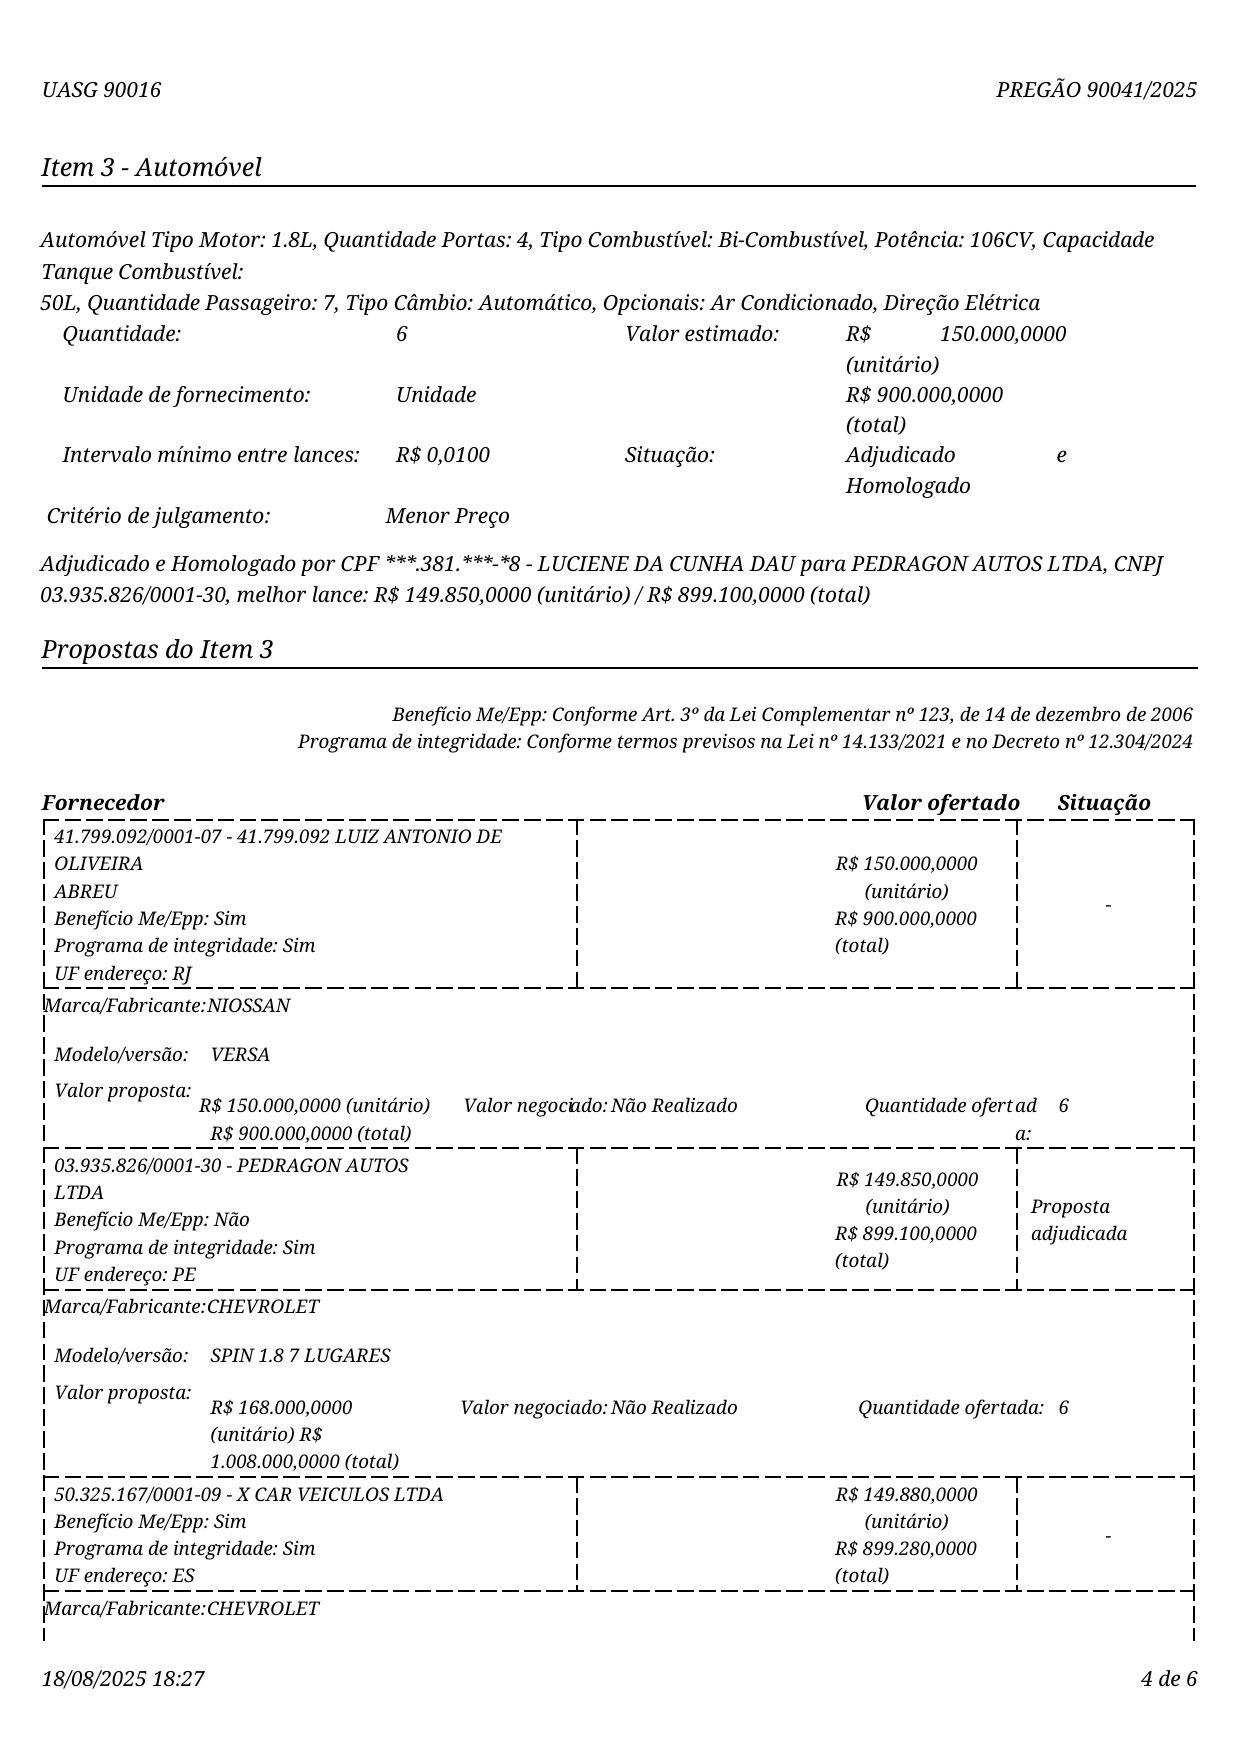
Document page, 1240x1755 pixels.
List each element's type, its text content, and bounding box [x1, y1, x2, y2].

table_cell R$ 900.000,0000 (total) [846, 380, 1069, 441]
table_cell Modelo/versão: Valor proposta: [44, 1039, 199, 1147]
table_cell [450, 1590, 577, 1641]
table_cell [1101, 1590, 1194, 1641]
table_cell [577, 1039, 787, 1088]
table_header [1017, 819, 1101, 987]
table_cell Marca/Fabricante: CHEVROLET [44, 1289, 450, 1340]
table_header 6 [396, 319, 625, 380]
table_cell [577, 1476, 787, 1590]
table_cell Proposta adjudicada [1017, 1147, 1194, 1289]
table_cell R$ 149.850,0000 (unitário) R$ 899.100,0000 (total) [788, 1147, 1017, 1289]
table_cell 6 [1048, 1389, 1194, 1476]
text Fornecedor Valor ofertado Situação [42, 788, 1200, 816]
text 03.935.826/0001-30, melhor lance: R$ 149.850,0000 (unitário) / R$ 899.100,0000 (total) [40, 580, 1200, 608]
table_cell [625, 380, 846, 441]
table_cell [450, 1340, 577, 1389]
table_cell [788, 1340, 1194, 1389]
subtitle Propostas do Item 3 [41, 632, 1200, 666]
table_cell [450, 1147, 577, 1289]
table_header R$ 150.000,0000 (unitário) [846, 319, 1069, 380]
table_cell Intervalo mínimo entre lances: [63, 441, 396, 501]
table_cell Marca/Fabricante: NIOSSAN [44, 987, 577, 1038]
table_header - [1101, 819, 1194, 987]
table_cell [1101, 1039, 1194, 1088]
text 50L, Quantidade Passageiro: 7, Tipo Câmbio: Automático, Opcionais: Ar Condicionado, Direção Elétrica [40, 288, 1200, 317]
subtitle Item 3 - Automóvel [41, 150, 1200, 184]
table_cell Marca/Fabricante: CHEVROLET [44, 1590, 450, 1641]
table_cell [450, 1289, 577, 1340]
table_cell [1017, 1039, 1101, 1088]
table_cell Adjudicado e Homologado [846, 441, 1069, 501]
table_cell [1017, 987, 1101, 1038]
table_cell ado: Não Realizado [577, 1389, 787, 1476]
table_cell 03.935.826/0001-30 - PEDRAGON AUTOS LTDA Benefício Me/Epp: Não Programa de integridade: Sim UF endereço: PE [44, 1147, 450, 1289]
table_header [577, 819, 787, 987]
table_header R$ 150.000,0000 (unitário) R$ 900.000,0000 (total) [788, 819, 1017, 987]
table_cell Valor negoci [450, 1389, 577, 1476]
table_header 41.799.092/0001-07 - 41.799.092 LUIZ ANTONIO DE OLIVEIRA ABREU Benefício Me/Epp: Sim Programa de integridade: Sim UF endereço: RJ [44, 819, 577, 987]
table_cell [577, 1590, 787, 1641]
table_cell Unidade de fornecimento: [63, 380, 396, 441]
table_cell ada: [1017, 1088, 1048, 1147]
table_header Quantidade: [63, 319, 396, 380]
text Programa de integridade: Conforme termos previsos na Lei nº 14.133/2021 e no Decreto nº 12.304/2024 [42, 729, 1195, 754]
table_cell [1017, 1476, 1101, 1590]
table_header Valor estimado: [625, 319, 846, 380]
table_cell SPIN 1.8 7 LUGARES [199, 1340, 450, 1389]
table_cell [788, 1289, 1194, 1340]
table_cell R$ 168.000,0000 (unitário) R$ 1.008.000,0000 (total) [199, 1389, 450, 1476]
table_cell [1101, 987, 1194, 1038]
table_cell ado: Não Realizado [577, 1088, 787, 1147]
table_cell Modelo/versão: Valor proposta: [44, 1340, 199, 1476]
text Automóvel Tipo Motor: 1.8L, Quantidade Portas: 4, Tipo Combustível: Bi-Combustível, Potência: 106CV, Capacidade Tanque Combustível: [40, 226, 1200, 285]
table_cell [577, 987, 787, 1038]
table_cell [577, 1147, 787, 1289]
text Critério de julgamento: Menor Preço [42, 501, 1200, 530]
table_cell - [1101, 1476, 1194, 1590]
table_cell [1017, 1590, 1101, 1641]
table_cell [577, 1340, 787, 1389]
text Adjudicado e Homologado por CPF ***.381.***-*8 - LUCIENE DA CUNHA DAU para PEDRAGON AUTOS LTDA, CNPJ [40, 549, 1200, 577]
table_cell Quantidade ofertada: [788, 1389, 1048, 1476]
table_cell [1101, 1088, 1194, 1147]
table_cell VERSA [199, 1039, 577, 1088]
text Benefício Me/Epp: Conforme Art. 3º da Lei Complementar nº 123, de 14 de dezembro de 2006 [42, 701, 1195, 727]
table_cell [450, 1476, 577, 1590]
table_cell R$ 150.000,0000 (unitário) Valor negoci R$ 900.000,0000 (total) [199, 1088, 577, 1147]
table_cell [577, 1289, 787, 1340]
table_cell 6 [1048, 1088, 1101, 1147]
table_cell [788, 1039, 1017, 1088]
table_cell [788, 1590, 1017, 1641]
table_cell 50.325.167/0001-09 - X CAR VEICULOS LTDA Benefício Me/Epp: Sim Programa de integridade: Sim UF endereço: ES [44, 1476, 450, 1590]
table_cell R$ 0,0100 [396, 441, 625, 501]
table_cell Quantidade ofert [788, 1088, 1017, 1147]
table_cell Unidade [396, 380, 625, 441]
table_cell Situação: [625, 441, 846, 501]
table_cell R$ 149.880,0000 (unitário) R$ 899.280,0000 (total) [788, 1476, 1017, 1590]
table_cell [788, 987, 1017, 1038]
